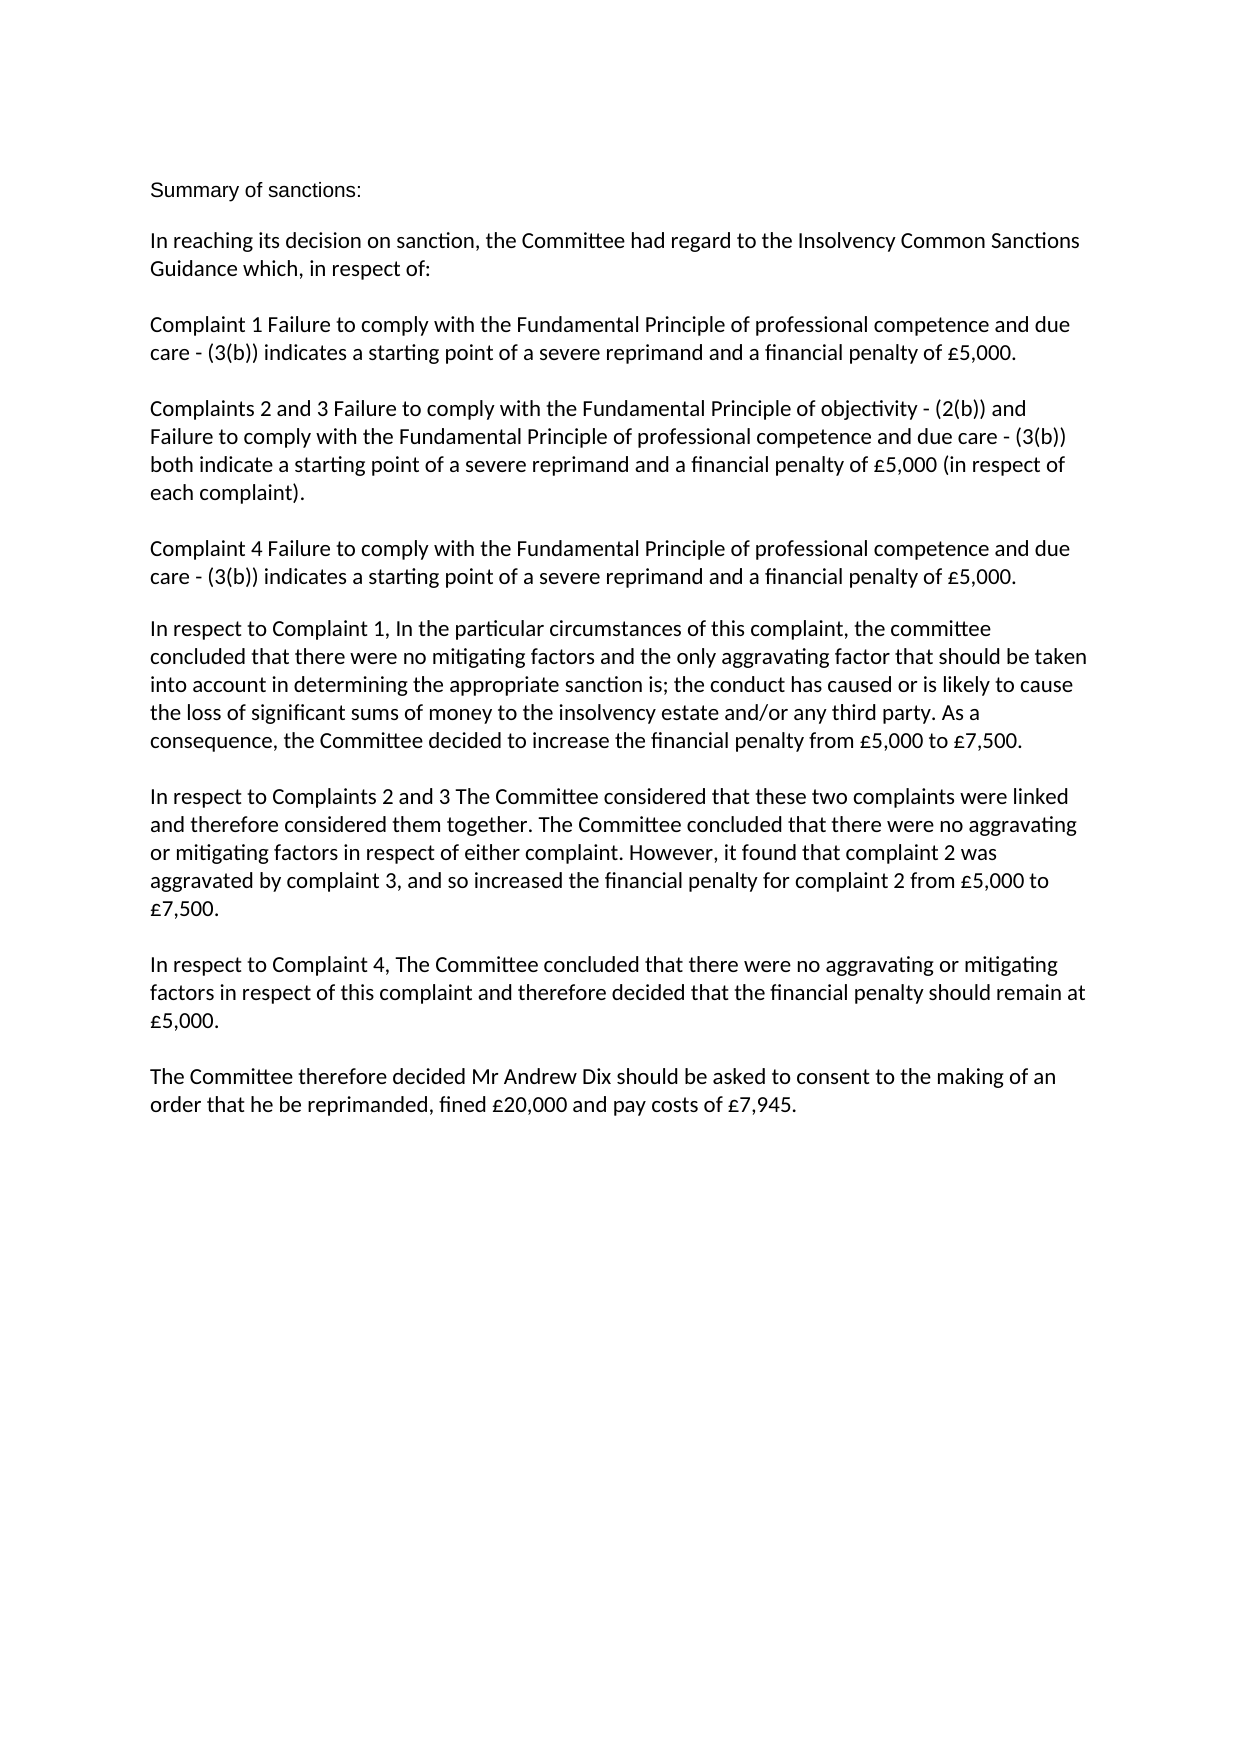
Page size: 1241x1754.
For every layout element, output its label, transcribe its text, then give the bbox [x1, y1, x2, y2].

text Complaint 1 Failure to comply with the Fundamental Principle of professional competence and due care - (3(b)) indicates a starting point of a severe reprimand and a financial penalty of £5,000. [150, 310, 1090, 366]
text In respect to Complaint 4, The Committee concluded that there were no aggravating or mitigating factors in respect of this complaint and therefore decided that the financial penalty should remain at £5,000. [150, 950, 1090, 1034]
text Complaints 2 and 3 Failure to comply with the Fundamental Principle of objectivity - (2(b)) and Failure to comply with the Fundamental Principle of professional competence and due care - (3(b)) both indicate a starting point of a severe reprimand and a financial penalty of £5,000 (in respect of each complaint). [150, 394, 1090, 506]
text In respect to Complaints 2 and 3 The Committee considered that these two complaints were linked and therefore considered them together. The Committee concluded that there were no aggravating or mitigating factors in respect of either complaint. However, it found that complaint 2 was aggravated by complaint 3, and so increased the financial penalty for complaint 2 from £5,000 to £7,500. [150, 782, 1090, 922]
text In reaching its decision on sanction, the Committee had regard to the Insolvency Common Sanctions Guidance which, in respect of: [150, 226, 1090, 282]
text Complaint 4 Failure to comply with the Fundamental Principle of professional competence and due care - (3(b)) indicates a starting point of a severe reprimand and a financial penalty of £5,000. [150, 534, 1090, 590]
text The Committee therefore decided Mr Andrew Dix should be asked to consent to the making of an order that he be reprimanded, fined £20,000 and pay costs of £7,945. [150, 1062, 1090, 1118]
text In respect to Complaint 1, In the particular circumstances of this complaint, the committee concluded that there were no mitigating factors and the only aggravating factor that should be taken into account in determining the appropriate sanction is; the conduct has caused or is likely to cause the loss of significant sums of money to the insolvency estate and/or any third party. As a consequence, the Committee decided to increase the financial penalty from £5,000 to £7,500. [150, 614, 1090, 754]
text Summary of sanctions: [150, 178, 1090, 202]
